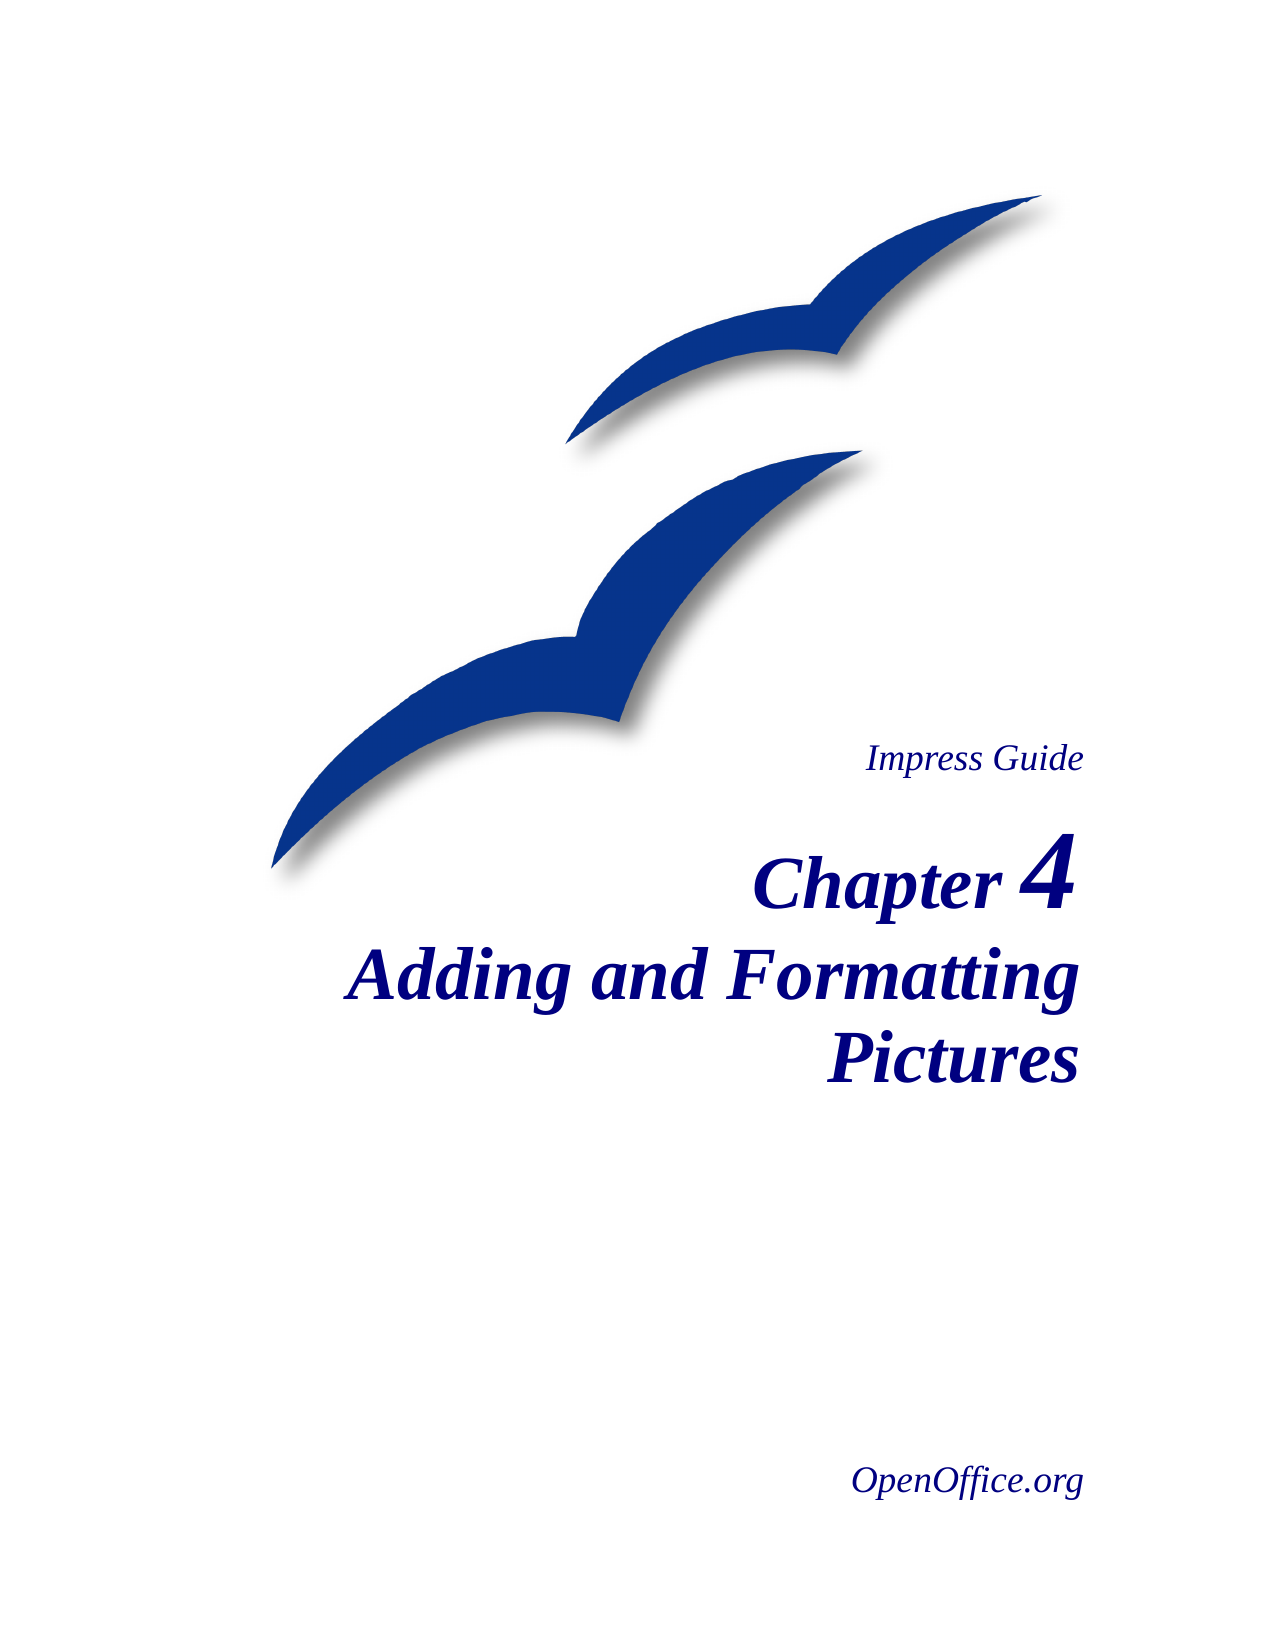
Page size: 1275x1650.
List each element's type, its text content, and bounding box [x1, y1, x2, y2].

subtitle Chapter 4 Adding and Formatting Pictures [187, 808, 1087, 1098]
text Impress Guide [187, 737, 256, 778]
picture [893, 878, 907, 905]
picture [256, 180, 1084, 910]
